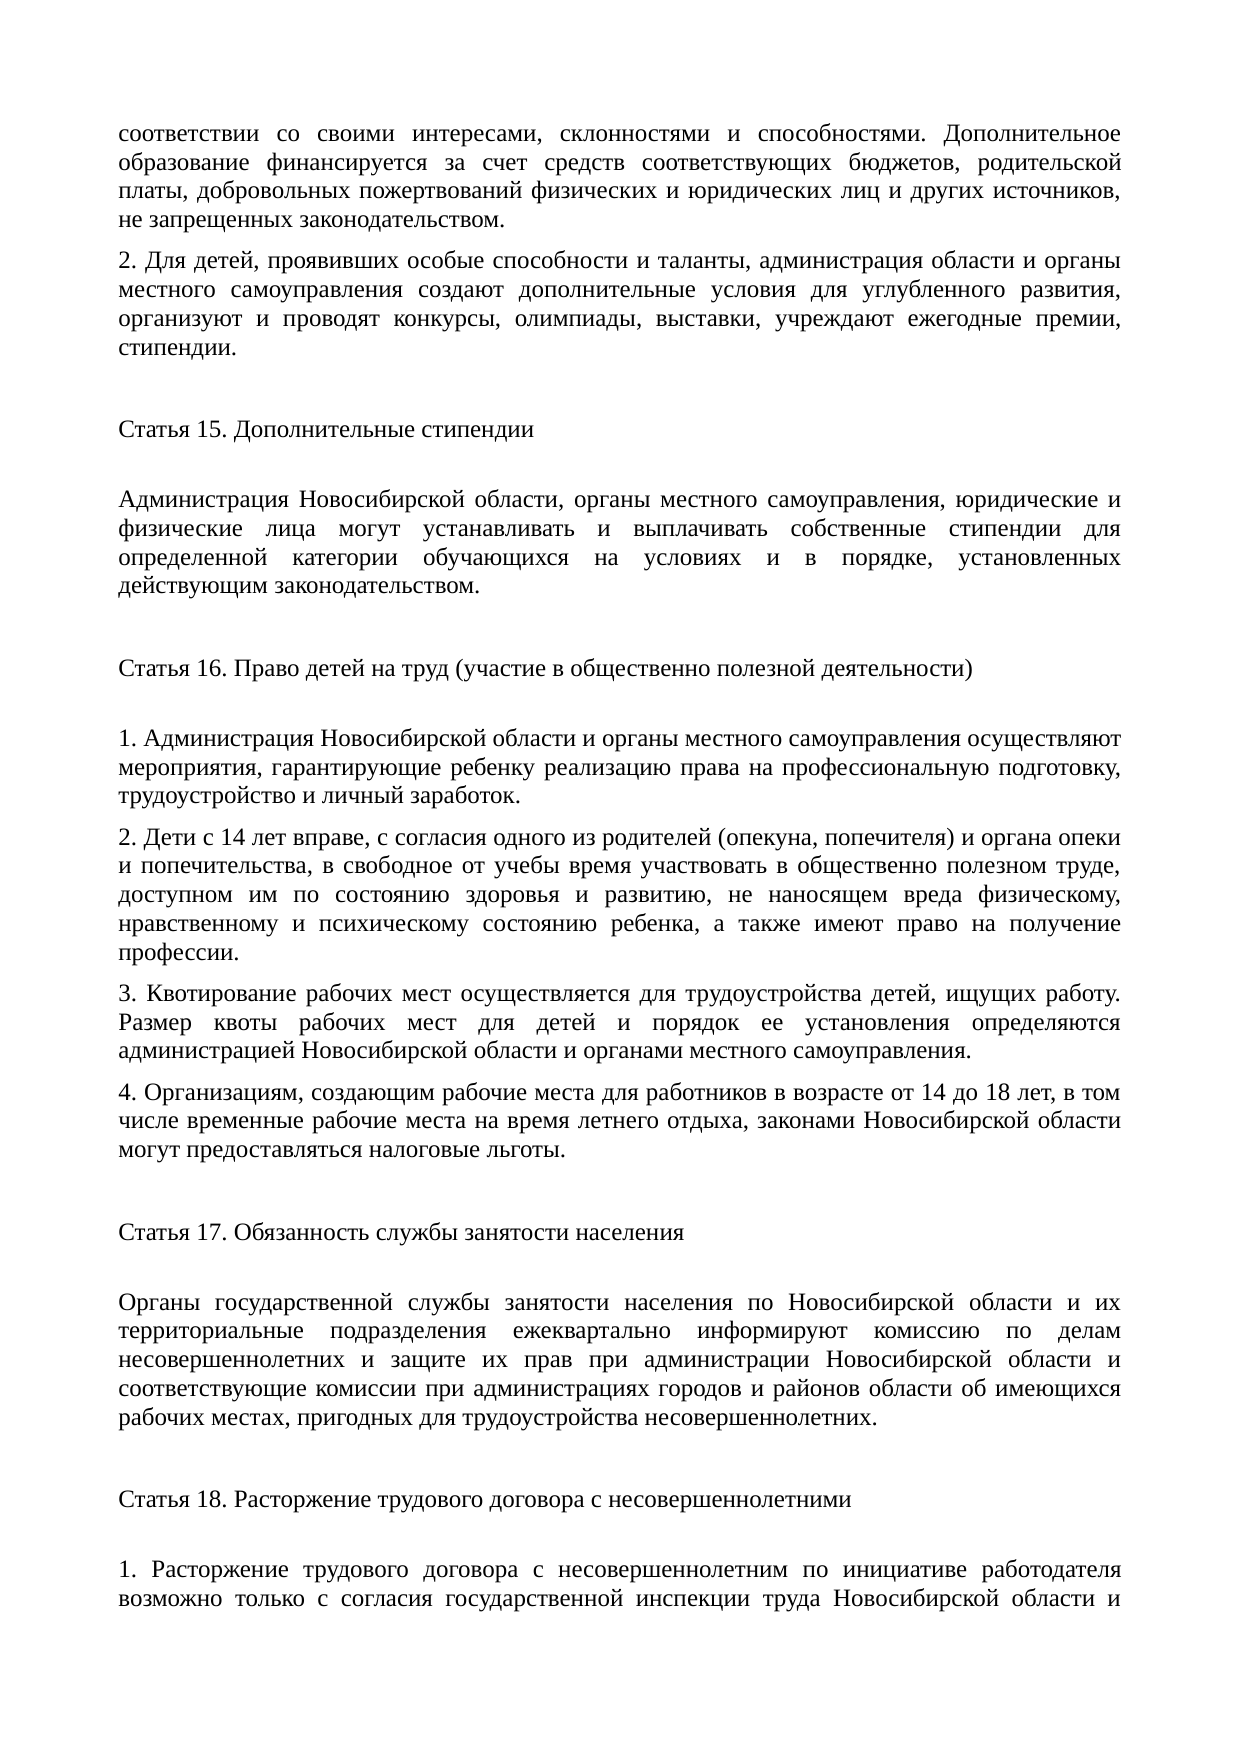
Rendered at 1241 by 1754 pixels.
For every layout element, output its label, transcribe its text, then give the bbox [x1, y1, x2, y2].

text Статья 18. Расторжение трудового договора с несовершеннолетними [118, 1484, 1122, 1513]
text 1. Администрация Новосибирской области и органы местного самоуправления осуществляют мероприятия, гарантирующие ребенку реализацию права на профессиональную подготовку, трудоустройство и личный заработок. [118, 694, 1122, 809]
text Администрация Новосибирской области, органы местного самоуправления, юридические и физические лица могут устанавливать и выплачивать собственные стипендии для определенной категории обучающихся на условиях и в порядке, установленных действующим законодательством. [118, 456, 1122, 599]
text 4. Организациям, создающим рабочие места для работников в возрасте от 14 до 18 лет, в том числе временные рабочие места на время летнего отдыха, законами Новосибирской области могут предоставляться налоговые льготы. [118, 1077, 1122, 1163]
text 2. Для детей, проявивших особые способности и таланты, администрация области и органы местного самоуправления создают дополнительные условия для углубленного развития, организуют и проводят конкурсы, олимпиады, выставки, учреждают ежегодные премии, стипендии. [118, 246, 1122, 361]
text Статья 16. Право детей на труд (участие в общественно полезной деятельности) [118, 653, 1122, 682]
text Органы государственной службы занятости населения по Новосибирской области и их территориальные подразделения ежеквартально информируют комиссию по делам несовершеннолетних и защите их прав при администрации Новосибирской области и соответствующие комиссии при администрациях городов и районов области об имеющихся рабочих местах, пригодных для трудоустройства несовершеннолетних. [118, 1258, 1122, 1431]
text 2. Дети с 14 лет вправе, с согласия одного из родителей (опекуна, попечителя) и органа опеки и попечительства, в свободное от учебы время участвовать в общественно полезном труде, доступном им по состоянию здоровья и развитию, не наносящем вреда физическому, нравственному и психическому состоянию ребенка, а также имеют право на получение профессии. [118, 822, 1122, 966]
text Статья 15. Дополнительные стипендии [118, 414, 1122, 443]
text 3. Квотирование рабочих мест осуществляется для трудоустройства детей, ищущих работу. Размер квоты рабочих мест для детей и порядок ее установления определяются администрацией Новосибирской области и органами местного самоуправления. [118, 978, 1122, 1064]
text Статья 17. Обязанность службы занятости населения [118, 1217, 1122, 1246]
text 1. Расторжение трудового договора с несовершеннолетним по инициативе работодателя возможно только с согласия государственной инспекции труда Новосибирской области и [118, 1526, 1122, 1612]
text соответствии со своими интересами, склонностями и способностями. Дополнительное образование финансируется за счет средств соответствующих бюджетов, родительской платы, добровольных пожертвований физических и юридических лиц и других источников, не запрещенных законодательством. [118, 118, 1122, 233]
